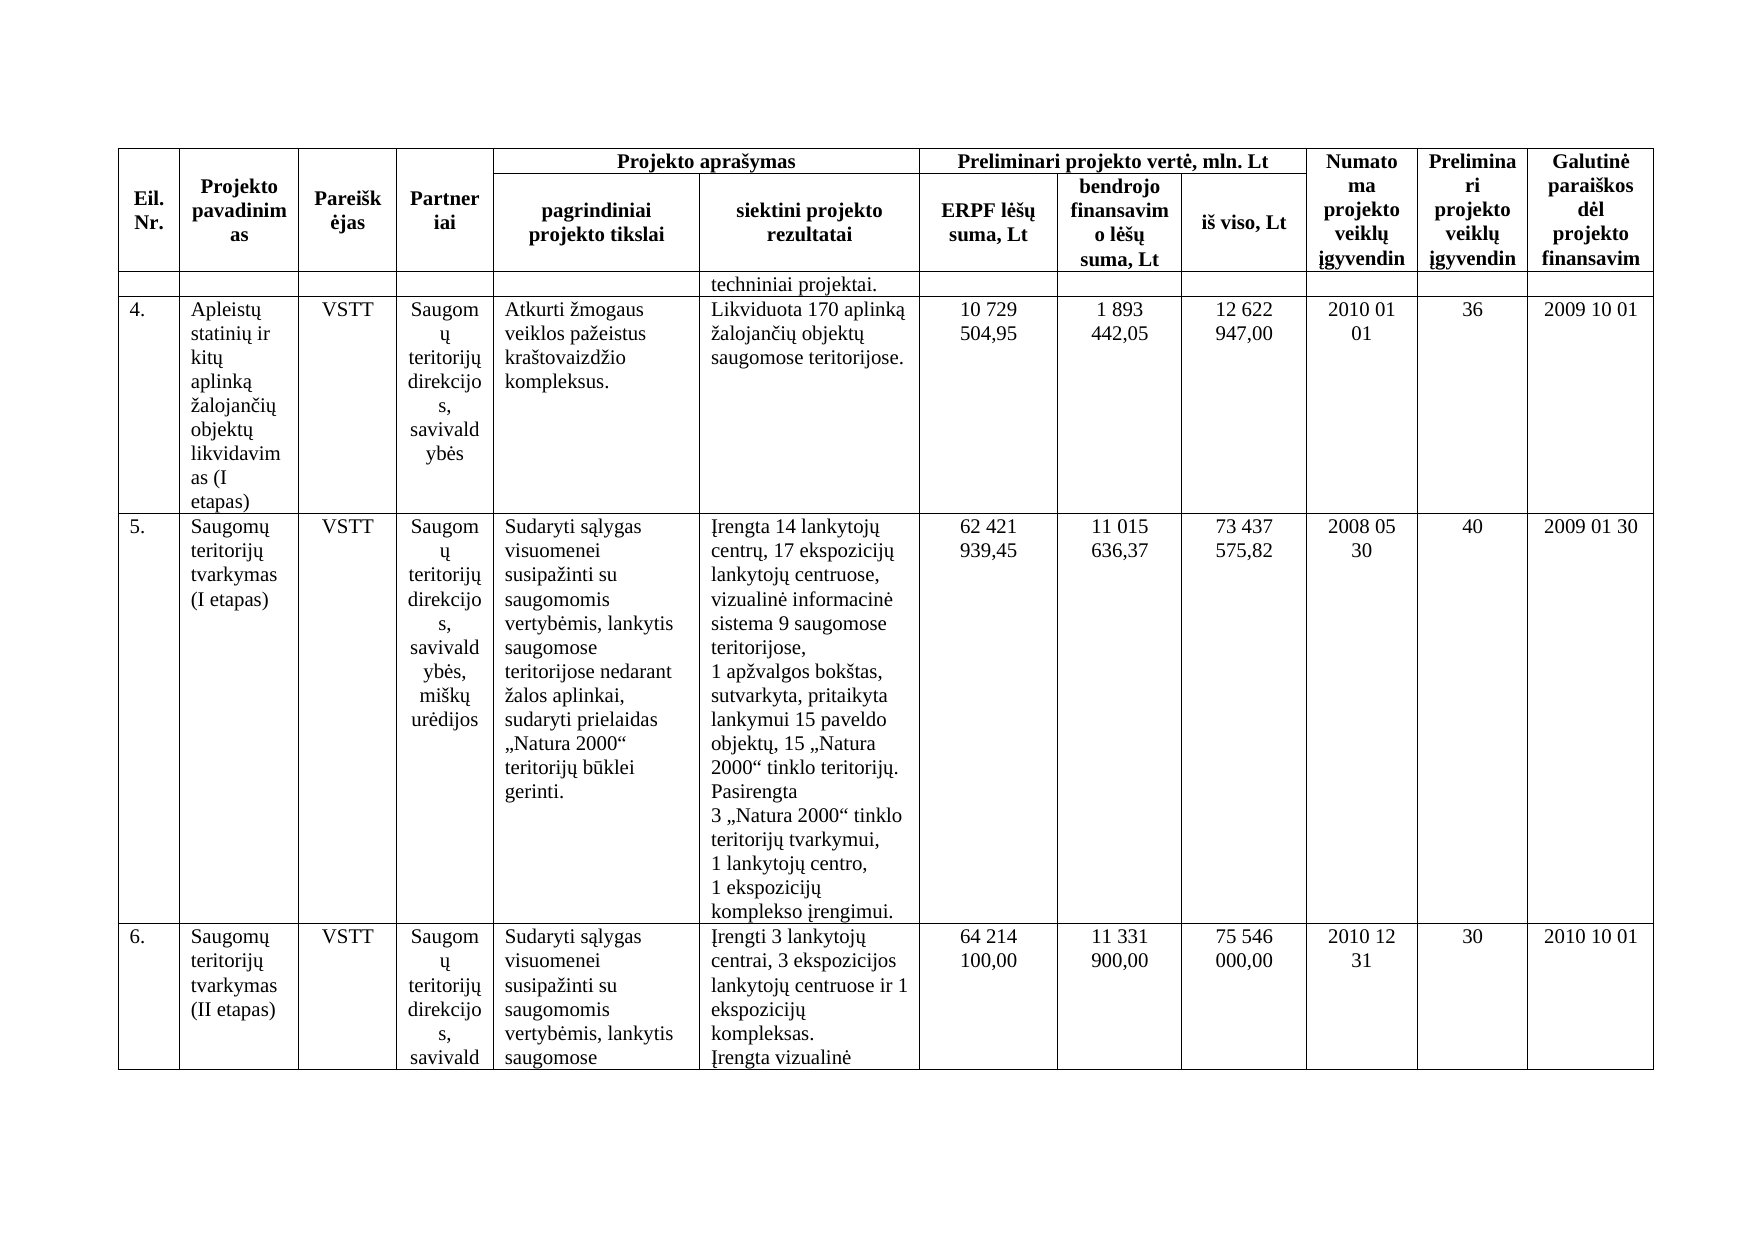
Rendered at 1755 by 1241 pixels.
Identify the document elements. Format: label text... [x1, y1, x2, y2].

table_cell - [397, 272, 493, 296]
table_cell 10 729 504,95 [920, 297, 1057, 513]
table_cell Apleistų statinių ir kitų aplinką žalojančių objektų likvidavimas (I etapas) [180, 297, 298, 513]
table_cell 1 893 442,05 [1058, 297, 1181, 513]
table_cell 2010 12 31 [1307, 924, 1417, 1069]
table_cell bendrojo finansavimo lėšų suma, Lt [1058, 174, 1181, 271]
table_cell Saugomų teritorijų direkcijos, savivald [397, 924, 493, 1069]
table_cell 11 015 636,37 [1058, 514, 1181, 923]
table_header Numatoma projekto veiklų įgyvendinimo pradžia (m. / mėn. / d.) [1307, 149, 1417, 271]
table_cell VSTT [299, 514, 396, 923]
table_cell Sudaryti sąlygas visuomenei susipažinti su saugomomis vertybėmis, lankytis saugomose [494, 924, 699, 1069]
table_header Pareiškėjas [299, 149, 396, 271]
table_cell Saugomų teritorijų direkcijos, savivaldybės [397, 297, 493, 513]
table_cell [920, 272, 1057, 296]
table_header Preliminari projekto veiklų įgyvendinimo trukmė (mėn.) [1418, 149, 1527, 271]
table_cell 2009 01 30 [1528, 514, 1653, 923]
table_header Eil. Nr. [119, 149, 179, 271]
table_cell siektini projekto rezultatai [700, 174, 919, 271]
table_cell 2012 10 01 [1307, 272, 1417, 296]
table_cell [299, 272, 396, 296]
table_header Projekto aprašymas [494, 149, 919, 173]
table_cell 62 421 939,45 [920, 514, 1057, 923]
table_cell 5. [119, 514, 179, 923]
table_cell 75 546 000,00 [1182, 924, 1306, 1069]
table_cell [119, 272, 179, 296]
table_cell 2010 01 01 [1307, 297, 1417, 513]
table_cell [180, 272, 298, 296]
table_cell Atkurti žmogaus veiklos pažeistus kraštovaizdžio kompleksus. [494, 297, 699, 513]
table_cell 2010 10 01 [1528, 924, 1653, 1069]
table_cell 6. [119, 924, 179, 1069]
table_cell 30 [1418, 924, 1527, 1069]
table_cell Saugomų teritorijų tvarkymas (II etapas) [180, 924, 298, 1069]
table_cell 2012 07 01 [1528, 272, 1653, 296]
table_cell ERPF lėšų suma, Lt [920, 174, 1057, 271]
table_cell [494, 272, 699, 296]
table_cell 30 [1418, 272, 1527, 296]
table_cell 4. [119, 297, 179, 513]
table_cell 2009 10 01 [1528, 297, 1653, 513]
table_cell 73 437 575,82 [1182, 514, 1306, 923]
table_cell iš viso, Lt [1182, 174, 1306, 271]
table_cell Įrengti 3 lankytojų centrai, 3 ekspozicijos lankytojų centruose ir 1 ekspozicijų kompleksas. Įrengta vizualinė [700, 924, 919, 1069]
table_cell 40 [1418, 514, 1527, 923]
table_cell Likviduota 170 aplinką žalojančių objektų saugomose teritorijose. [700, 297, 919, 513]
table_header Partneriai [397, 149, 493, 271]
table_cell VSTT [299, 297, 396, 513]
table_cell 12 622 947,00 [1182, 297, 1306, 513]
table_cell [1182, 272, 1306, 296]
table_header Galutinė paraiškos dėl projekto finansavimo pateikimo APVA data (m. / mėn. / d.) [1528, 149, 1653, 271]
table_cell 36 [1418, 297, 1527, 513]
table_cell 64 214 100,00 [920, 924, 1057, 1069]
table_cell VSTT [299, 924, 396, 1069]
table_cell 2008 05 30 [1307, 514, 1417, 923]
table_header Projekto pavadinimas [180, 149, 298, 271]
table_cell techniniai projektai. [700, 272, 919, 296]
table_cell Saugomų teritorijų tvarkymas (I etapas) [180, 514, 298, 923]
table_cell [1058, 272, 1181, 296]
table_header Preliminari projekto vertė, mln. Lt [920, 149, 1306, 173]
table_cell pagrindiniai projekto tikslai [494, 174, 699, 271]
table_cell 11 331 900,00 [1058, 924, 1181, 1069]
table_cell Sudaryti sąlygas visuomenei susipažinti su saugomomis vertybėmis, lankytis saugomose teritorijose nedarant žalos aplinkai, sudaryti prielaidas „Natura 2000“ teritorijų būklei gerinti. [494, 514, 699, 923]
table_cell Įrengta 14 lankytojų centrų, 17 ekspozicijų lankytojų centruose, vizualinė informacinė sistema 9 saugomose teritorijose, 1 apžvalgos bokštas, sutvarkyta, pritaikyta lankymui 15 paveldo objektų, 15 „Natura 2000“ tinklo teritorijų. Pasirengta 3 „Natura 2000“ tinklo teritorijų tvarkymui, 1 lankytojų centro, 1 ekspozicijų komplekso įrengimui. [700, 514, 919, 923]
table_cell Saugomų teritorijų direkcijos, savivaldybės, miškų urėdijos [397, 514, 493, 923]
